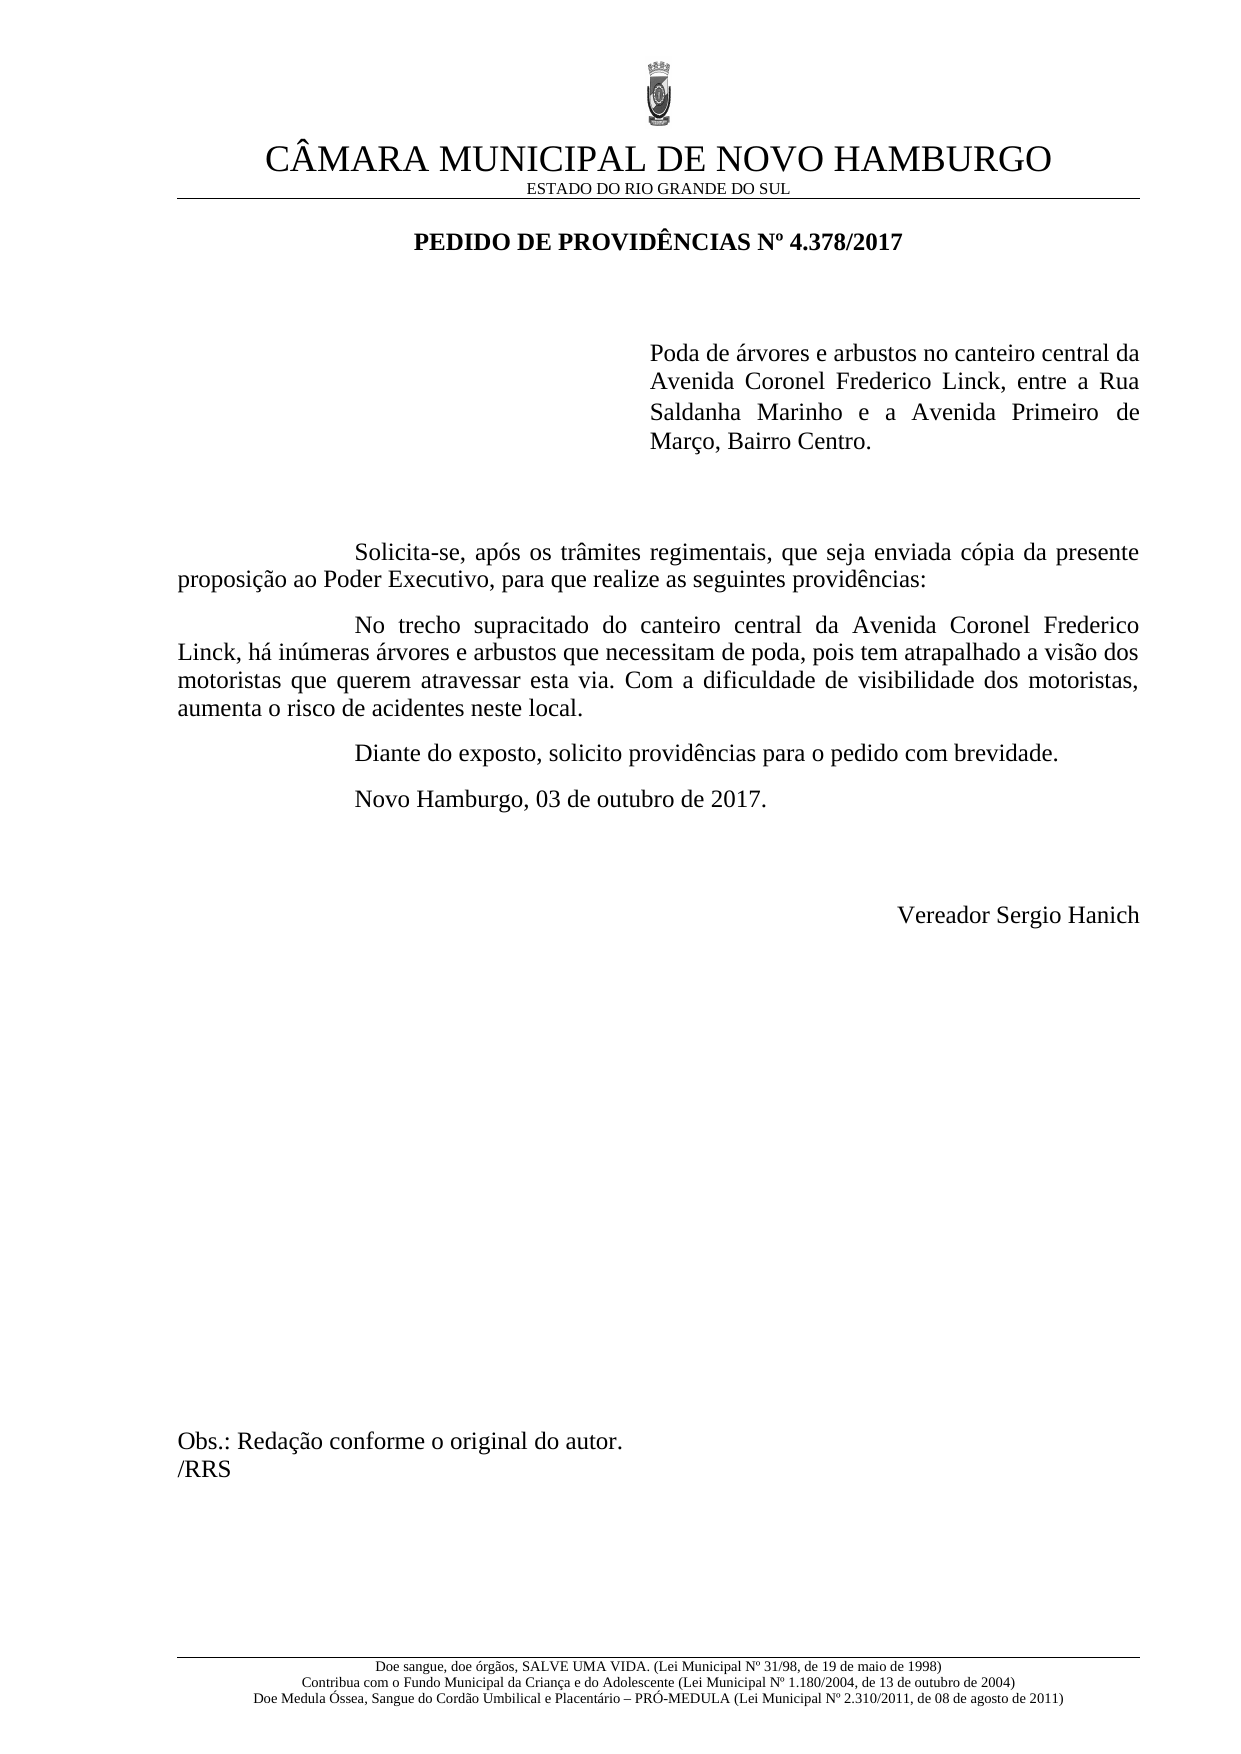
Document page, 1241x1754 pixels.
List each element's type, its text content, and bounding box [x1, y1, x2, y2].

text /RRS [177, 1455, 1140, 1483]
text Novo Hamburgo, 03 de outubro de 2017. [177, 785, 1140, 812]
text No trecho supracitado do canteiro central da Avenida Coronel Frederico Linck, há inúmeras árvores e arbustos que necessitam de poda, pois tem atrapalhado a visão dos motoristas que querem atravessar esta via. Com a dificuldade de visibilidade dos motoristas, aumenta o risco de acidentes neste local. [177, 611, 1140, 722]
text Obs.: Redação conforme o original do autor. [177, 1427, 1140, 1455]
text Solicita-se, após os trâmites regimentais, que seja enviada cópia da presente proposição ao Poder Executivo, para que realize as seguintes providências: [177, 538, 1140, 593]
text Vereador Sergio Hanich [177, 901, 1140, 929]
text Poda de árvores e arbustos no canteiro central da Avenida Coronel Frederico Linck, entre a Rua Saldanha Marinho e a Avenida Primeiro de Março, Bairro Centro. [649, 339, 1140, 454]
text Diante do exposto, solicito providências para o pedido com brevidade. [177, 739, 1140, 767]
text PEDIDO DE PROVIDÊNCIAS Nº 4.378/2017 [177, 228, 1140, 256]
